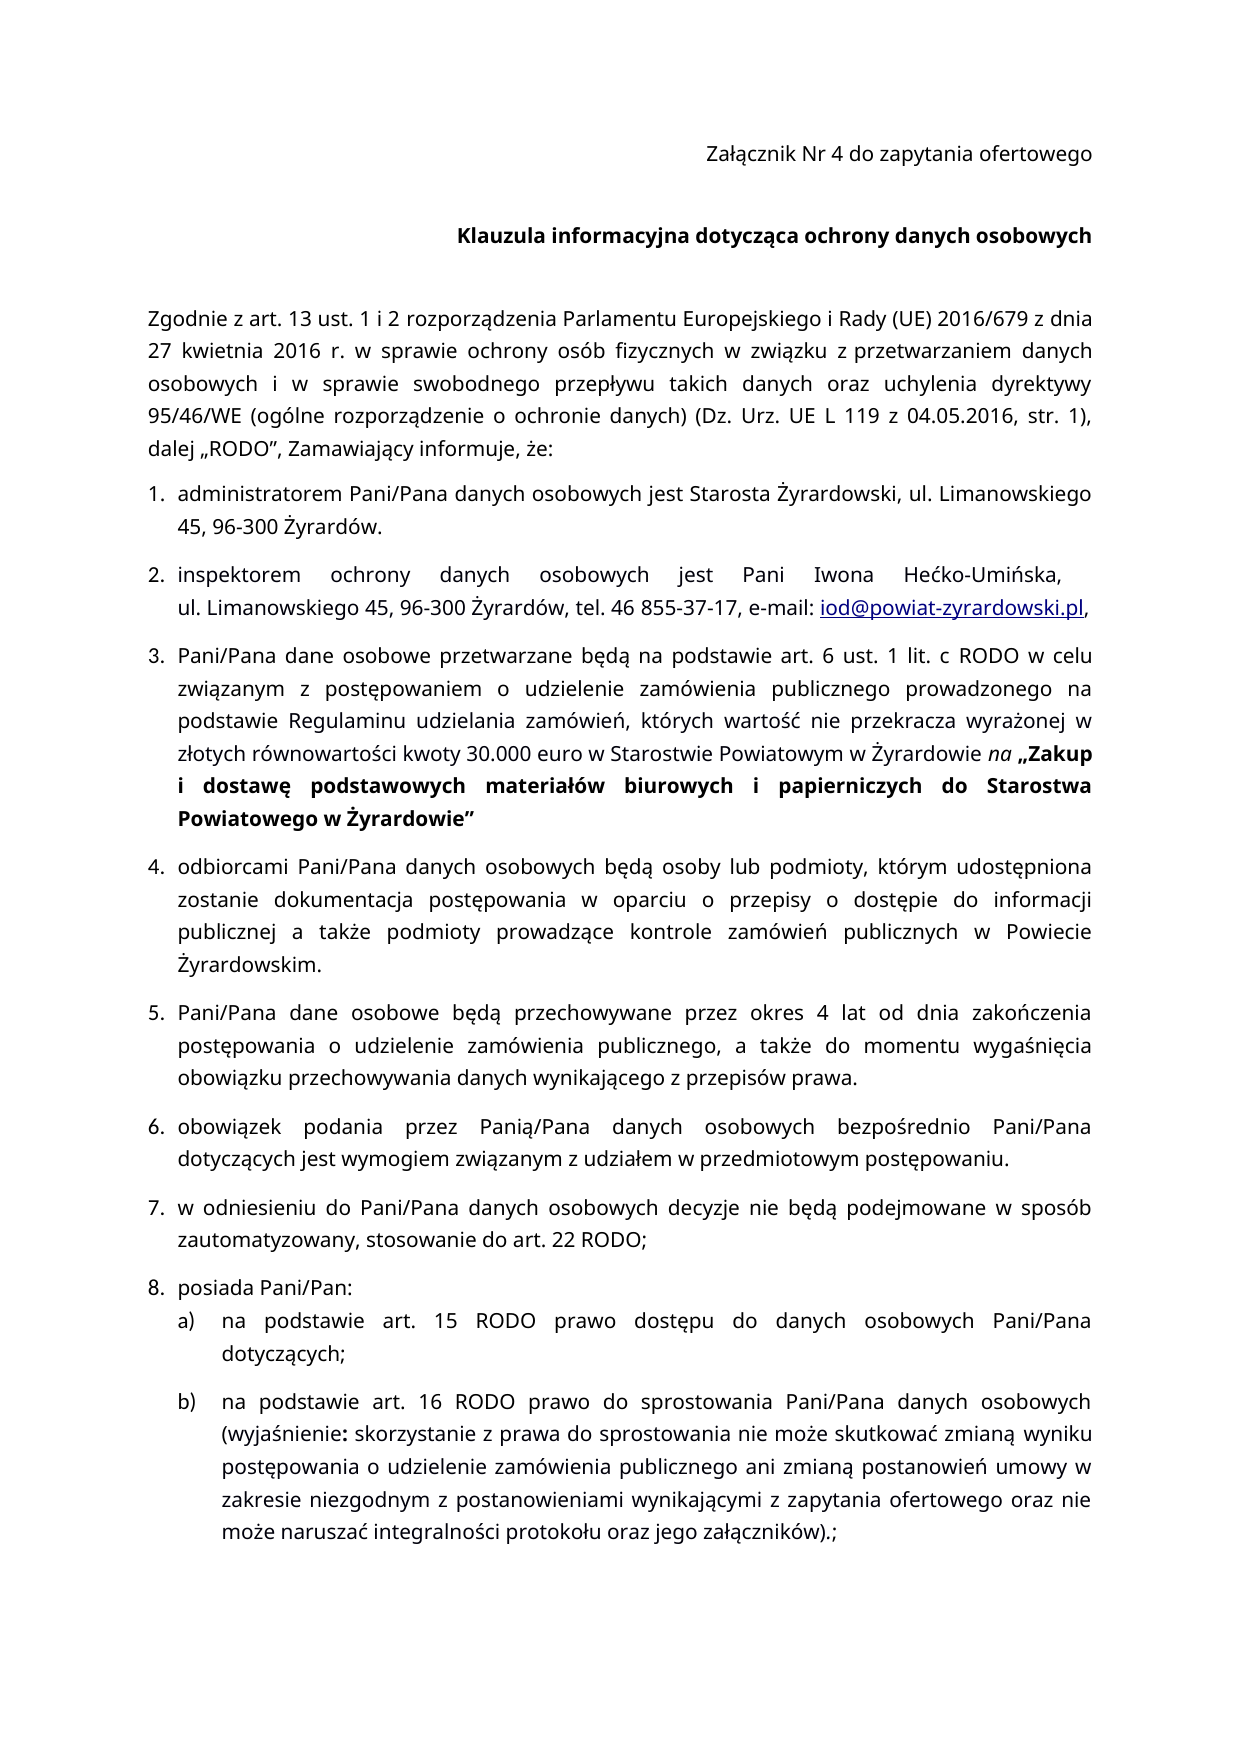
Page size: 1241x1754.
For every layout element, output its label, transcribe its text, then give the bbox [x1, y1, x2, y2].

subtitle Klauzula informacyjna dotycząca ochrony danych osobowych [148, 221, 1093, 250]
list administratorem Pani/Pana danych osobowych jest Starosta Żyrardowski, ul. Limanowskiego 45, 96-300 Żyrardów. [148, 479, 1093, 540]
list Pani/Pana dane osobowe przetwarzane będą na podstawie art. 6 ust. 1 lit. c RODO w celu związanym z postępowaniem o udzielenie zamówienia publicznego prowadzonego na podstawie Regulaminu udzielania zamówień, których wartość nie przekracza wyrażonej w złotych równowartości kwoty 30.000 euro w Starostwie Powiatowym w Żyrardowie na „Zakup i dostawę podstawowych materiałów biurowych i papierniczych do Starostwa Powiatowego w Żyrardowie” [148, 641, 1093, 832]
list na podstawie art. 16 RODO prawo do sprostowania Pani/Pana danych osobowych (wyjaśnienie: skorzystanie z prawa do sprostowania nie może skutkować zmianą wyniku postępowania o udzielenie zamówienia publicznego ani zmianą postanowień umowy w zakresie niezgodnym z postanowieniami wynikającymi z zapytania ofertowego oraz nie może naruszać integralności protokołu oraz jego załączników).; [177, 1387, 1093, 1546]
list Pani/Pana dane osobowe będą przechowywane przez okres 4 lat od dnia zakończenia postępowania o udzielenie zamówienia publicznego, a także do momentu wygaśnięcia obowiązku przechowywania danych wynikającego z przepisów prawa. [148, 998, 1093, 1092]
subtitle Zgodnie z art. 13 ust. 1 i 2 rozporządzenia Parlamentu Europejskiego i Rady (UE) 2016/679 z dnia 27 kwietnia 2016 r. w sprawie ochrony osób fizycznych w związku z przetwarzaniem danych osobowych i w sprawie swobodnego przepływu takich danych oraz uchylenia dyrektywy 95/46/WE (ogólne rozporządzenie o ochronie danych) (Dz. Urz. UE L 119 z 04.05.2016, str. 1), dalej „RODO”, Zamawiający informuje, że: [148, 304, 1093, 463]
subtitle Załącznik Nr 4 do zapytania ofertowego [148, 139, 1093, 167]
list odbiorcami Pani/Pana danych osobowych będą osoby lub podmioty, którym udostępniona zostanie dokumentacja postępowania w oparciu o przepisy o dostępie do informacji publicznej a także podmioty prowadzące kontrole zamówień publicznych w Powiecie Żyrardowskim. [148, 852, 1093, 978]
list posiada Pani/Pan: [148, 1273, 1093, 1302]
list obowiązek podania przez Panią/Pana danych osobowych bezpośrednio Pani/Pana dotyczących jest wymogiem związanym z udziałem w przedmiotowym postępowaniu. [148, 1112, 1093, 1173]
list inspektorem ochrony danych osobowych jest Pani Iwona Hećko-Umińska, ul. Limanowskiego 45, 96-300 Żyrardów, tel. 46 855-37-17, e-mail: iod@powiat-zyrardowski.pl, [148, 560, 1093, 621]
list na podstawie art. 15 RODO prawo dostępu do danych osobowych Pani/Pana dotyczących; [177, 1306, 1093, 1367]
list w odniesieniu do Pani/Pana danych osobowych decyzje nie będą podejmowane w sposób zautomatyzowany, stosowanie do art. 22 RODO; [148, 1193, 1093, 1254]
